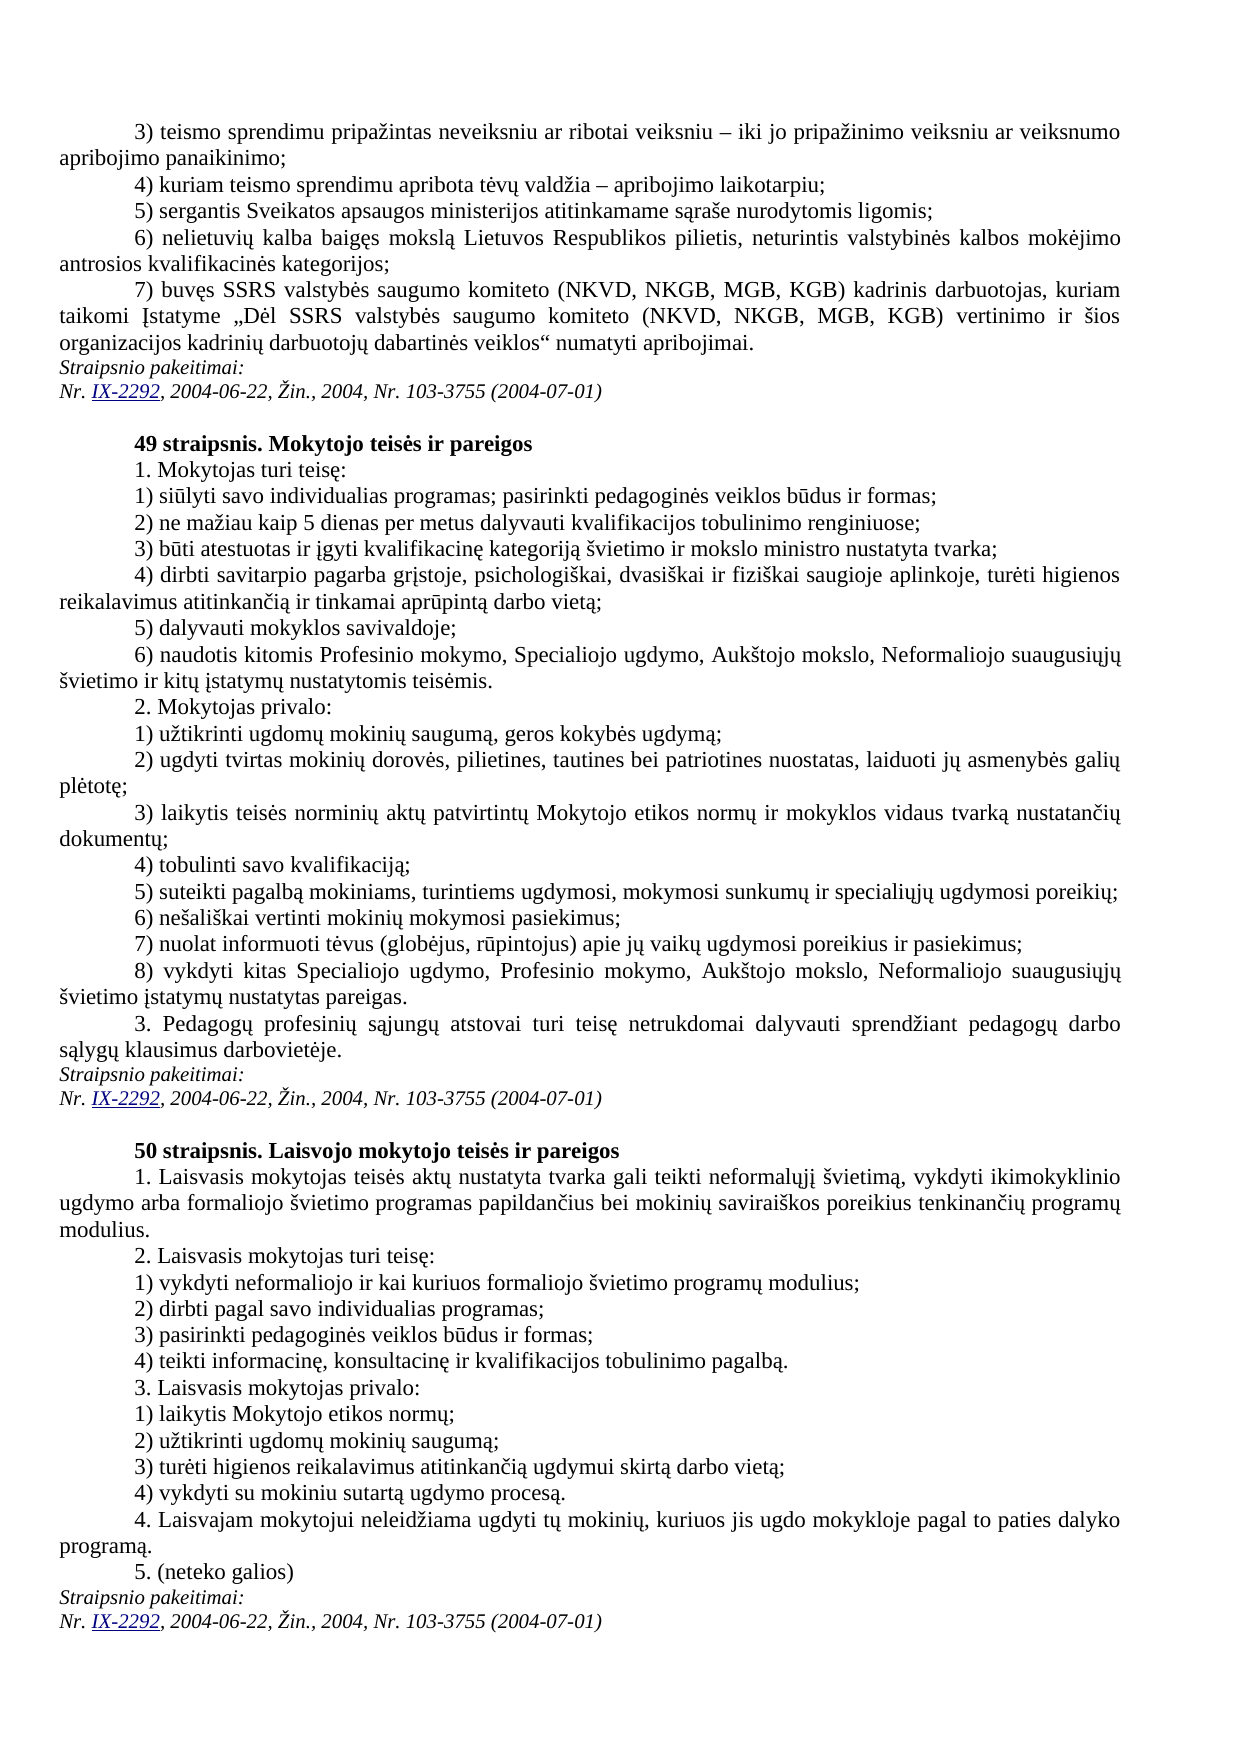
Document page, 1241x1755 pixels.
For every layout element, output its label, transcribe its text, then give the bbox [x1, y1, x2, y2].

text 4) dirbti savitarpio pagarba grįstoje, psichologiškai, dvasiškai ir fiziškai saugioje aplinkoje, turėti higienos reikalavimus atitinkančią ir tinkamai aprūpintą darbo vietą; [59, 562, 1122, 614]
text 4) kuriam teismo sprendimu apribota tėvų valdžia – apribojimo laikotarpiu; [59, 171, 1122, 197]
text 2) užtikrinti ugdomų mokinių saugumą; [59, 1427, 1122, 1453]
text Nr. IX-2292, 2004-06-22, Žin., 2004, Nr. 103-3755 (2004-07-01) [59, 379, 1122, 403]
text 2) ne mažiau kaip 5 dienas per metus dalyvauti kvalifikacijos tobulinimo renginiuose; [59, 509, 1122, 535]
text 50 straipsnis. Laisvojo mokytojo teisės ir pareigos [59, 1137, 1122, 1163]
text 4) vykdyti su mokiniu sutartą ugdymo procesą. [59, 1479, 1122, 1506]
text 6) naudotis kitomis Profesinio mokymo, Specialiojo ugdymo, Aukštojo mokslo, Neformaliojo suaugusiųjų švietimo ir kitų įstatymų nustatytomis teisėmis. [59, 641, 1122, 693]
text 2. Laisvasis mokytojas turi teisę: [59, 1242, 1122, 1268]
text 8) vykdyti kitas Specialiojo ugdymo, Profesinio mokymo, Aukštojo mokslo, Neformaliojo suaugusiųjų švietimo įstatymų nustatytas pareigas. [59, 957, 1122, 1009]
text 3) būti atestuotas ir įgyti kvalifikacinę kategoriją švietimo ir mokslo ministro nustatyta tvarka; [59, 535, 1122, 562]
text Nr. IX-2292, 2004-06-22, Žin., 2004, Nr. 103-3755 (2004-07-01) [59, 1609, 1122, 1633]
text 3. Laisvasis mokytojas privalo: [59, 1374, 1122, 1400]
text Straipsnio pakeitimai: [59, 355, 1122, 379]
text 4. Laisvajam mokytojui neleidžiama ugdyti tų mokinių, kuriuos jis ugdo mokykloje pagal to paties dalyko programą. [59, 1506, 1122, 1558]
text 7) buvęs SSRS valstybės saugumo komiteto (NKVD, NKGB, MGB, KGB) kadrinis darbuotojas, kuriam taikomi Įstatyme „Dėl SSRS valstybės saugumo komiteto (NKVD, NKGB, MGB, KGB) vertinimo ir šios organizacijos kadrinių darbuotojų dabartinės veiklos“ numatyti apribojimai. [59, 276, 1122, 355]
text 3. Pedagogų profesinių sąjungų atstovai turi teisę netrukdomai dalyvauti sprendžiant pedagogų darbo sąlygų klausimus darbovietėje. [59, 1009, 1122, 1062]
text 2) ugdyti tvirtas mokinių dorovės, pilietines, tautines bei patriotines nuostatas, laiduoti jų asmenybės galių plėtotę; [59, 746, 1122, 799]
text 5) suteikti pagalbą mokiniams, turintiems ugdymosi, mokymosi sunkumų ir specialiųjų ugdymosi poreikių; [59, 878, 1122, 904]
text 5) sergantis Sveikatos apsaugos ministerijos atitinkamame sąraše nurodytomis ligomis; [59, 197, 1122, 223]
text 49 straipsnis. Mokytojo teisės ir pareigos [59, 430, 1122, 456]
text 1. Mokytojas turi teisę: [59, 456, 1122, 482]
text 1) vykdyti neformaliojo ir kai kuriuos formaliojo švietimo programų modulius; [59, 1268, 1122, 1295]
text 5) dalyvauti mokyklos savivaldoje; [59, 614, 1122, 641]
text 5. (neteko galios) [59, 1558, 1122, 1585]
text 1. Laisvasis mokytojas teisės aktų nustatyta tvarka gali teikti neformalųjį švietimą, vykdyti ikimokyklinio ugdymo arba formaliojo švietimo programas papildančius bei mokinių saviraiškos poreikius tenkinančių programų modulius. [59, 1163, 1122, 1242]
text 4) tobulinti savo kvalifikaciją; [59, 851, 1122, 878]
text 3) teismo sprendimu pripažintas neveiksniu ar ribotai veiksniu – iki jo pripažinimo veiksniu ar veiksnumo apribojimo panaikinimo; [59, 118, 1122, 171]
text 3) pasirinkti pedagoginės veiklos būdus ir formas; [59, 1321, 1122, 1348]
text 6) nešališkai vertinti mokinių mokymosi pasiekimus; [59, 904, 1122, 931]
text 2) dirbti pagal savo individualias programas; [59, 1295, 1122, 1321]
text Nr. IX-2292, 2004-06-22, Žin., 2004, Nr. 103-3755 (2004-07-01) [59, 1086, 1122, 1110]
text 4) teikti informacinę, konsultacinę ir kvalifikacijos tobulinimo pagalbą. [59, 1348, 1122, 1374]
text 7) nuolat informuoti tėvus (globėjus, rūpintojus) apie jų vaikų ugdymosi poreikius ir pasiekimus; [59, 931, 1122, 957]
text Straipsnio pakeitimai: [59, 1062, 1122, 1086]
text Straipsnio pakeitimai: [59, 1585, 1122, 1609]
text 6) nelietuvių kalba baigęs mokslą Lietuvos Respublikos pilietis, neturintis valstybinės kalbos mokėjimo antrosios kvalifikacinės kategorijos; [59, 223, 1122, 276]
text 3) laikytis teisės norminių aktų patvirtintų Mokytojo etikos normų ir mokyklos vidaus tvarką nustatančių dokumentų; [59, 799, 1122, 851]
text 1) užtikrinti ugdomų mokinių saugumą, geros kokybės ugdymą; [59, 720, 1122, 746]
text 1) siūlyti savo individualias programas; pasirinkti pedagoginės veiklos būdus ir formas; [59, 482, 1122, 509]
text 3) turėti higienos reikalavimus atitinkančią ugdymui skirtą darbo vietą; [59, 1453, 1122, 1479]
text 2. Mokytojas privalo: [59, 693, 1122, 720]
text 1) laikytis Mokytojo etikos normų; [59, 1400, 1122, 1427]
